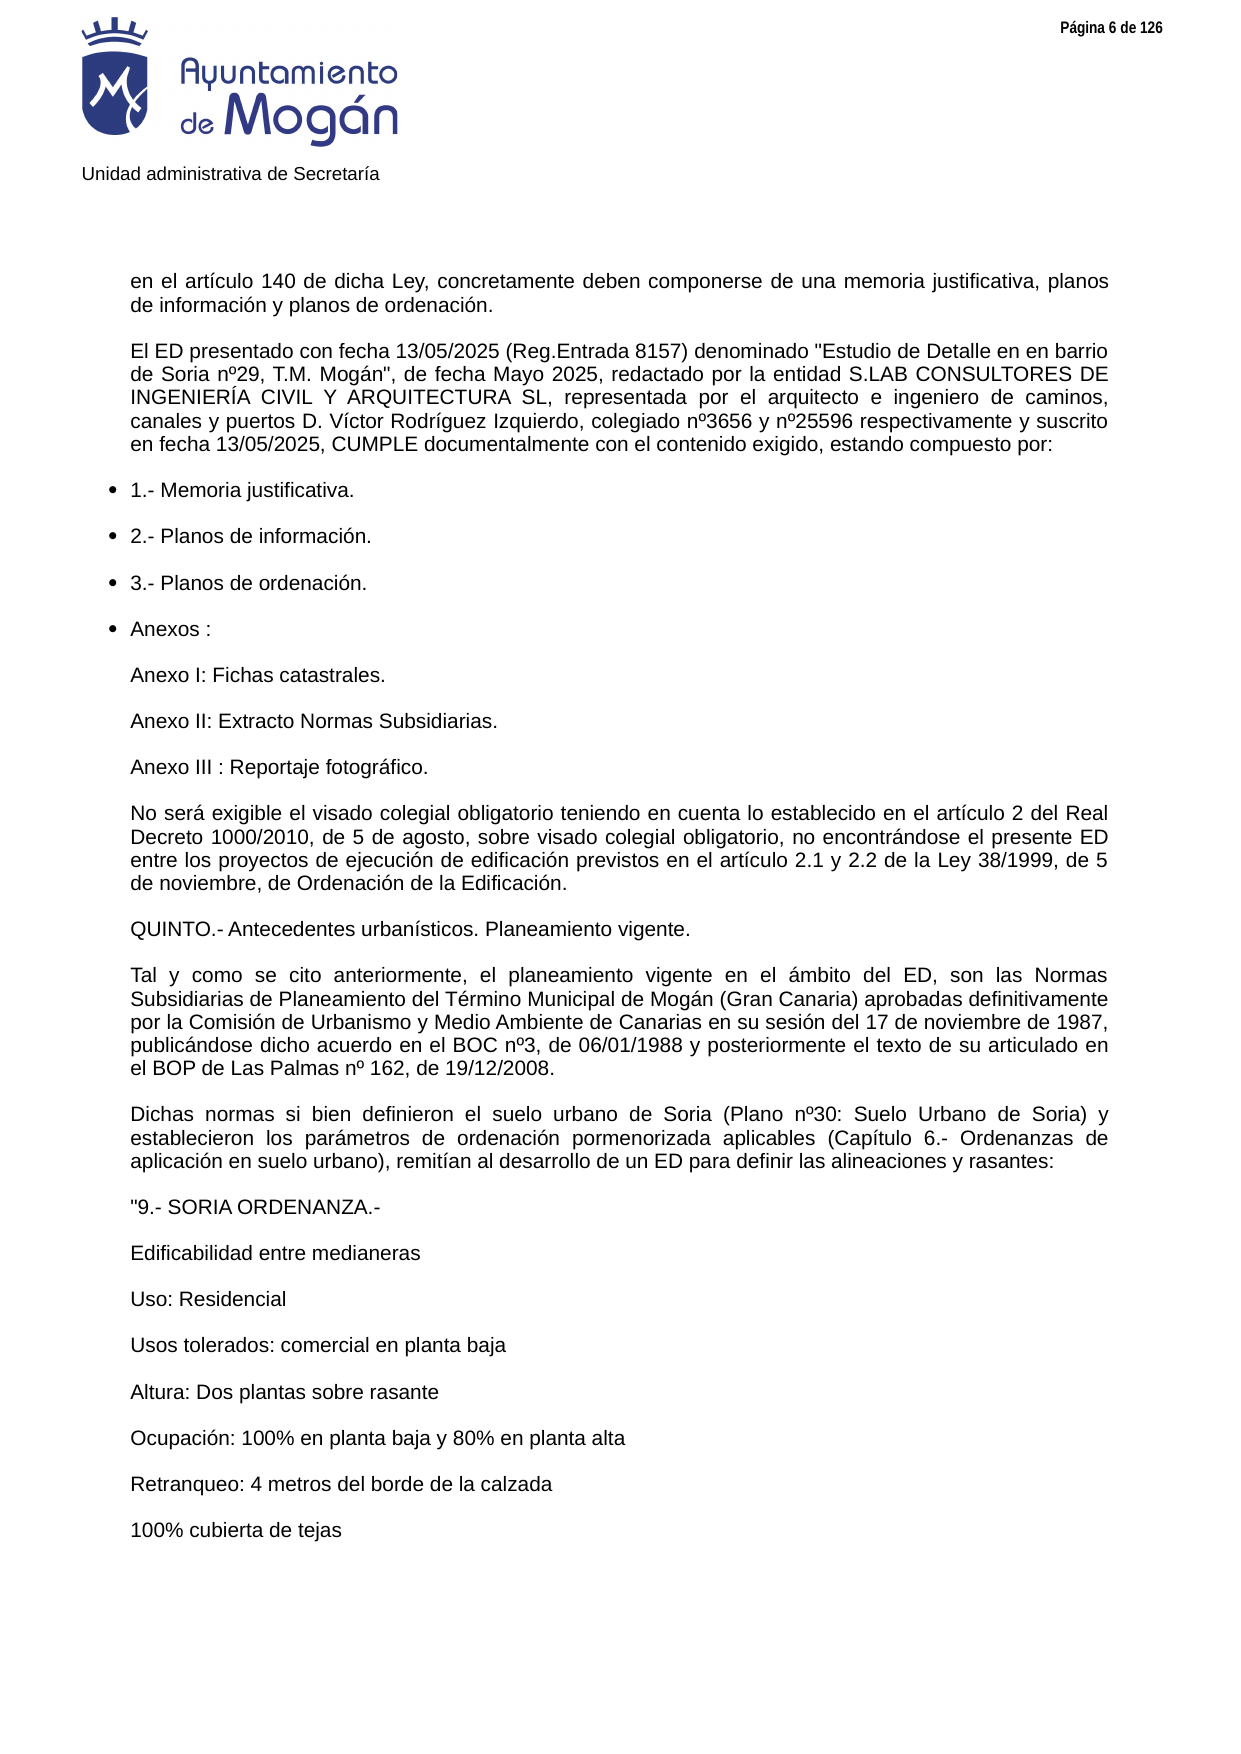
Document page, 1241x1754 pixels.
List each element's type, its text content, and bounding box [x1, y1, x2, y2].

text Anexo III : Reportaje fotográfico. [130, 756, 1110, 779]
text El ED presentado con fecha 13/05/2025 (Reg.Entrada 8157) denominado "Estudio de Detalle en en barrio de Soria nº29, T.M. Mogán", de fecha Mayo 2025, redactado por la entidad S.LAB CONSULTORES DE INGENIERÍA CIVIL Y ARQUITECTURA SL, representada por el arquitecto e ingeniero de caminos, canales y puertos D. Víctor Rodríguez Izquierdo, colegiado nº3656 y nº25596 respectivamente y suscrito en fecha 13/05/2025, CUMPLE documentalmente con el contenido exigido, estando compuesto por: [130, 339, 1110, 456]
list Anexos : [109, 617, 1110, 641]
text Edificabilidad entre medianeras [130, 1242, 1110, 1265]
list 1.- Memoria justificativa. [109, 478, 1110, 502]
text Ocupación: 100% en planta baja y 80% en planta alta [130, 1426, 1110, 1449]
text Retranqueo: 4 metros del borde de la calzada [130, 1472, 1110, 1496]
text Tal y como se cito anteriormente, el planeamiento vigente en el ámbito del ED, son las Normas Subsidiarias de Planeamiento del Término Municipal de Mogán (Gran Canaria) aprobadas definitivamente por la Comisión de Urbanismo y Medio Ambiente de Canarias en su sesión del 17 de noviembre de 1987, publicándose dicho acuerdo en el BOC nº3, de 06/01/1988 y posteriormente el texto de su articulado en el BOP de Las Palmas nº 162, de 19/12/2008. [130, 964, 1110, 1080]
text Uso: Residencial [130, 1288, 1110, 1311]
text en el artículo 140 de dicha Ley, concretamente deben componerse de una memoria justificativa, planos de información y planos de ordenación. [130, 270, 1110, 317]
text Usos tolerados: comercial en planta baja [130, 1334, 1110, 1357]
list 3.- Planos de ordenación. [109, 571, 1110, 594]
text QUINTO.- Antecedentes urbanísticos. Planeamiento vigente. [130, 918, 1110, 941]
picture [81, 17, 398, 153]
text No será exigible el visado colegial obligatorio teniendo en cuenta lo establecido en el artículo 2 del Real Decreto 1000/2010, de 5 de agosto, sobre visado colegial obligatorio, no encontrándose el presente ED entre los proyectos de ejecución de edificación previstos en el artículo 2.1 y 2.2 de la Ley 38/1999, de 5 de noviembre, de Ordenación de la Edificación. [130, 802, 1110, 895]
list 2.- Planos de información. [109, 525, 1110, 548]
text "9.- SORIA ORDENANZA.- [130, 1196, 1110, 1219]
text Altura: Dos plantas sobre rasante [130, 1380, 1110, 1403]
text Dichas normas si bien definieron el suelo urbano de Soria (Plano nº30: Suelo Urbano de Soria) y establecieron los parámetros de ordenación pormenorizada aplicables (Capítulo 6.- Ordenanzas de aplicación en suelo urbano), remitían al desarrollo de un ED para definir las alineaciones y rasantes: [130, 1103, 1110, 1173]
text Anexo I: Fichas catastrales. [130, 663, 1110, 687]
text 100% cubierta de tejas [130, 1519, 1110, 1542]
text Anexo II: Extracto Normas Subsidiarias. [130, 710, 1110, 733]
